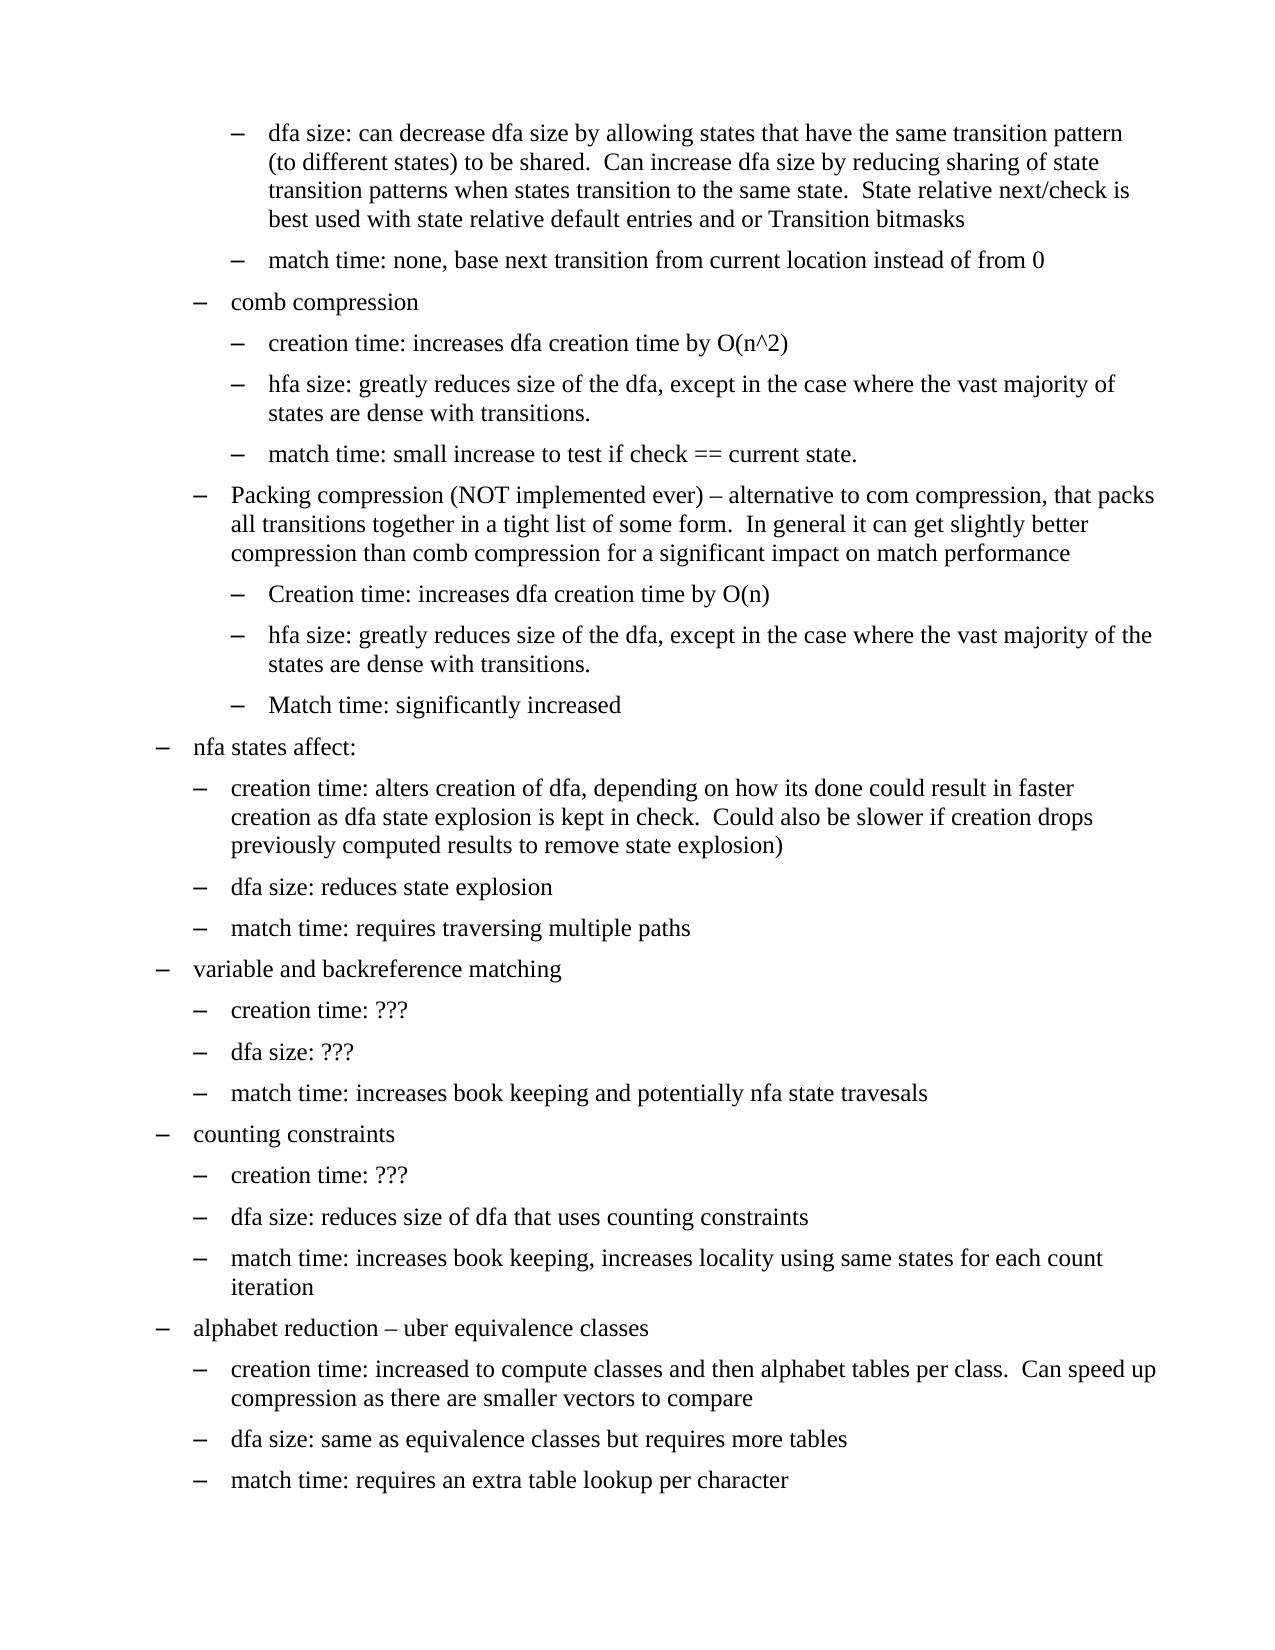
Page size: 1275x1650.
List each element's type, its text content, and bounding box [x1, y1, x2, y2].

list nfa states affect: [156, 732, 1157, 761]
list dfa size: reduces state explosion [193, 872, 1157, 901]
list hfa size: greatly reduces size of the dfa, except in the case where the vast majority of states are dense with transitions. [231, 369, 1157, 427]
list Match time: significantly increased [231, 691, 1157, 719]
list creation time: increased to compute classes and then alphabet tables per class. Can speed up compression as there are smaller vectors to compare [193, 1354, 1157, 1412]
list match time: increases book keeping, increases locality using same states for each count iteration [193, 1243, 1157, 1301]
list match time: increases book keeping and potentially nfa state travesals [193, 1078, 1157, 1107]
list counting constraints [156, 1119, 1157, 1148]
list match time: small increase to test if check == current state. [231, 439, 1157, 468]
list hfa size: greatly reduces size of the dfa, except in the case where the vast majority of the states are dense with transitions. [231, 621, 1157, 678]
list match time: requires an extra table lookup per character [193, 1466, 1157, 1494]
list Creation time: increases dfa creation time by O(n) [231, 579, 1157, 608]
list dfa size: same as equivalence classes but requires more tables [193, 1424, 1157, 1453]
list dfa size: ??? [193, 1037, 1157, 1066]
list match time: none, base next transition from current location instead of from 0 [231, 246, 1157, 274]
list match time: requires traversing multiple paths [193, 913, 1157, 942]
list Packing compression (NOT implemented ever) – alternative to com compression, that packs all transitions together in a tight list of some form. In general it can get slightly better compression than comb compression for a significant impact on match performance [193, 481, 1157, 567]
list alphabet reduction – uber equivalence classes [156, 1313, 1157, 1342]
list creation time: alters creation of dfa, depending on how its done could result in faster creation as dfa state explosion is kept in check. Could also be slower if creation drops previously computed results to remove state explosion) [193, 773, 1157, 859]
list dfa size: reduces size of dfa that uses counting constraints [193, 1202, 1157, 1231]
list creation time: increases dfa creation time by O(n^2) [231, 328, 1157, 357]
list dfa size: can decrease dfa size by allowing states that have the same transition pattern (to different states) to be shared. Can increase dfa size by reducing sharing of state transition patterns when states transition to the same state. State relative next/check is best used with state relative default entries and or Transition bitmasks [231, 118, 1157, 233]
list variable and backreference matching [156, 954, 1157, 983]
list creation time: ??? [193, 1161, 1157, 1189]
list comb compression [193, 287, 1157, 316]
list creation time: ??? [193, 996, 1157, 1024]
